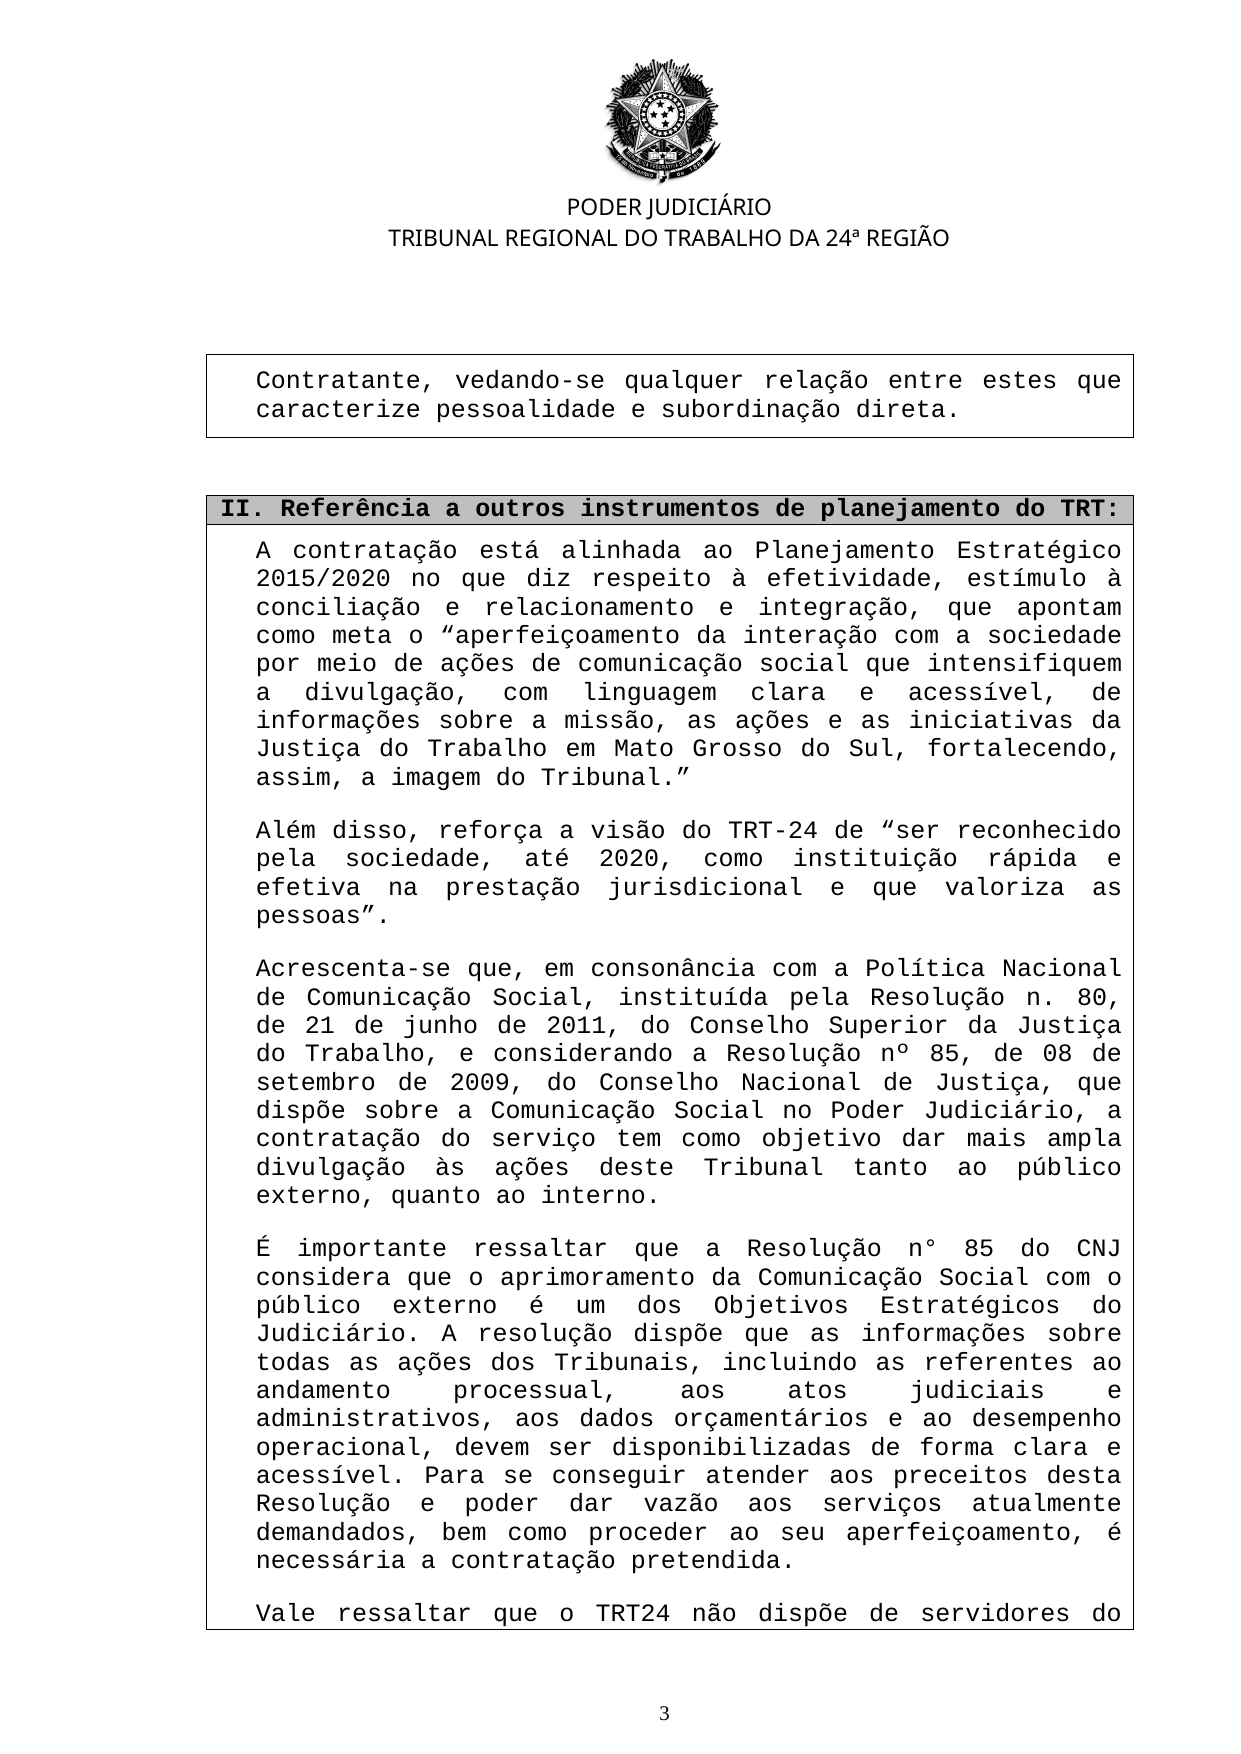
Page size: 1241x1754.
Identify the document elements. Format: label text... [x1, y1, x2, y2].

picture [603, 59, 726, 191]
table_cell Contratante, vedando-se qualquer relação entre estes que caracterize pessoalidade e subordinação direta. [207, 355, 1133, 437]
table_cell A contratação está alinhada ao Planejamento Estratégico 2015/2020 no que diz respeito à efetividade, estímulo à conciliação e relacionamento e integração, que apontam como meta o “aperfeiçoamento da interação com a sociedade por meio de ações de comunicação social que intensifiquem a divulgação, com linguagem clara e acessível, de informações sobre a missão, as ações e as iniciativas da Justiça do Trabalho em Mato Grosso do Sul, fortalecendo, assim, a imagem do Tribunal.” Além disso, reforça a visão do TRT-24 de “ser reconhecido pela sociedade, até 2020, como instituição rápida e efetiva na prestação jurisdicional e que valoriza as pessoas”. Acrescenta-se que, em consonância com a Política Nacional de Comunicação Social, instituída pela Resolução n. 80, de 21 de junho de 2011, do Conselho Superior da Justiça do Trabalho, e considerando a Resolução nº 85, de 08 de setembro de 2009, do Conselho Nacional de Justiça, que dispõe sobre a Comunicação Social no Poder Judiciário, a contratação do serviço tem como objetivo dar mais ampla divulgação às ações deste Tribunal tanto ao público externo, quanto ao interno. É importante ressaltar que a Resolução n° 85 do CNJ considera que o aprimoramento da Comunicação Social com o público externo é um dos Objetivos Estratégicos do Judiciário. A resolução dispõe que as informações sobre todas as ações dos Tribunais, incluindo as referentes ao andamento processual, aos atos judiciais e administrativos, aos dados orçamentários e ao desempenho operacional, devem ser disponibilizadas de forma clara e acessível. Para se conseguir atender aos preceitos desta Resolução e poder dar vazão aos serviços atualmente demandados, bem como proceder ao seu aperfeiçoamento, é necessária a contratação pretendida. Vale ressaltar que o TRT24 não dispõe de servidores do [207, 525, 1133, 1629]
table_header Referência a outros instrumentos de planejamento do TRT: [207, 496, 1133, 524]
